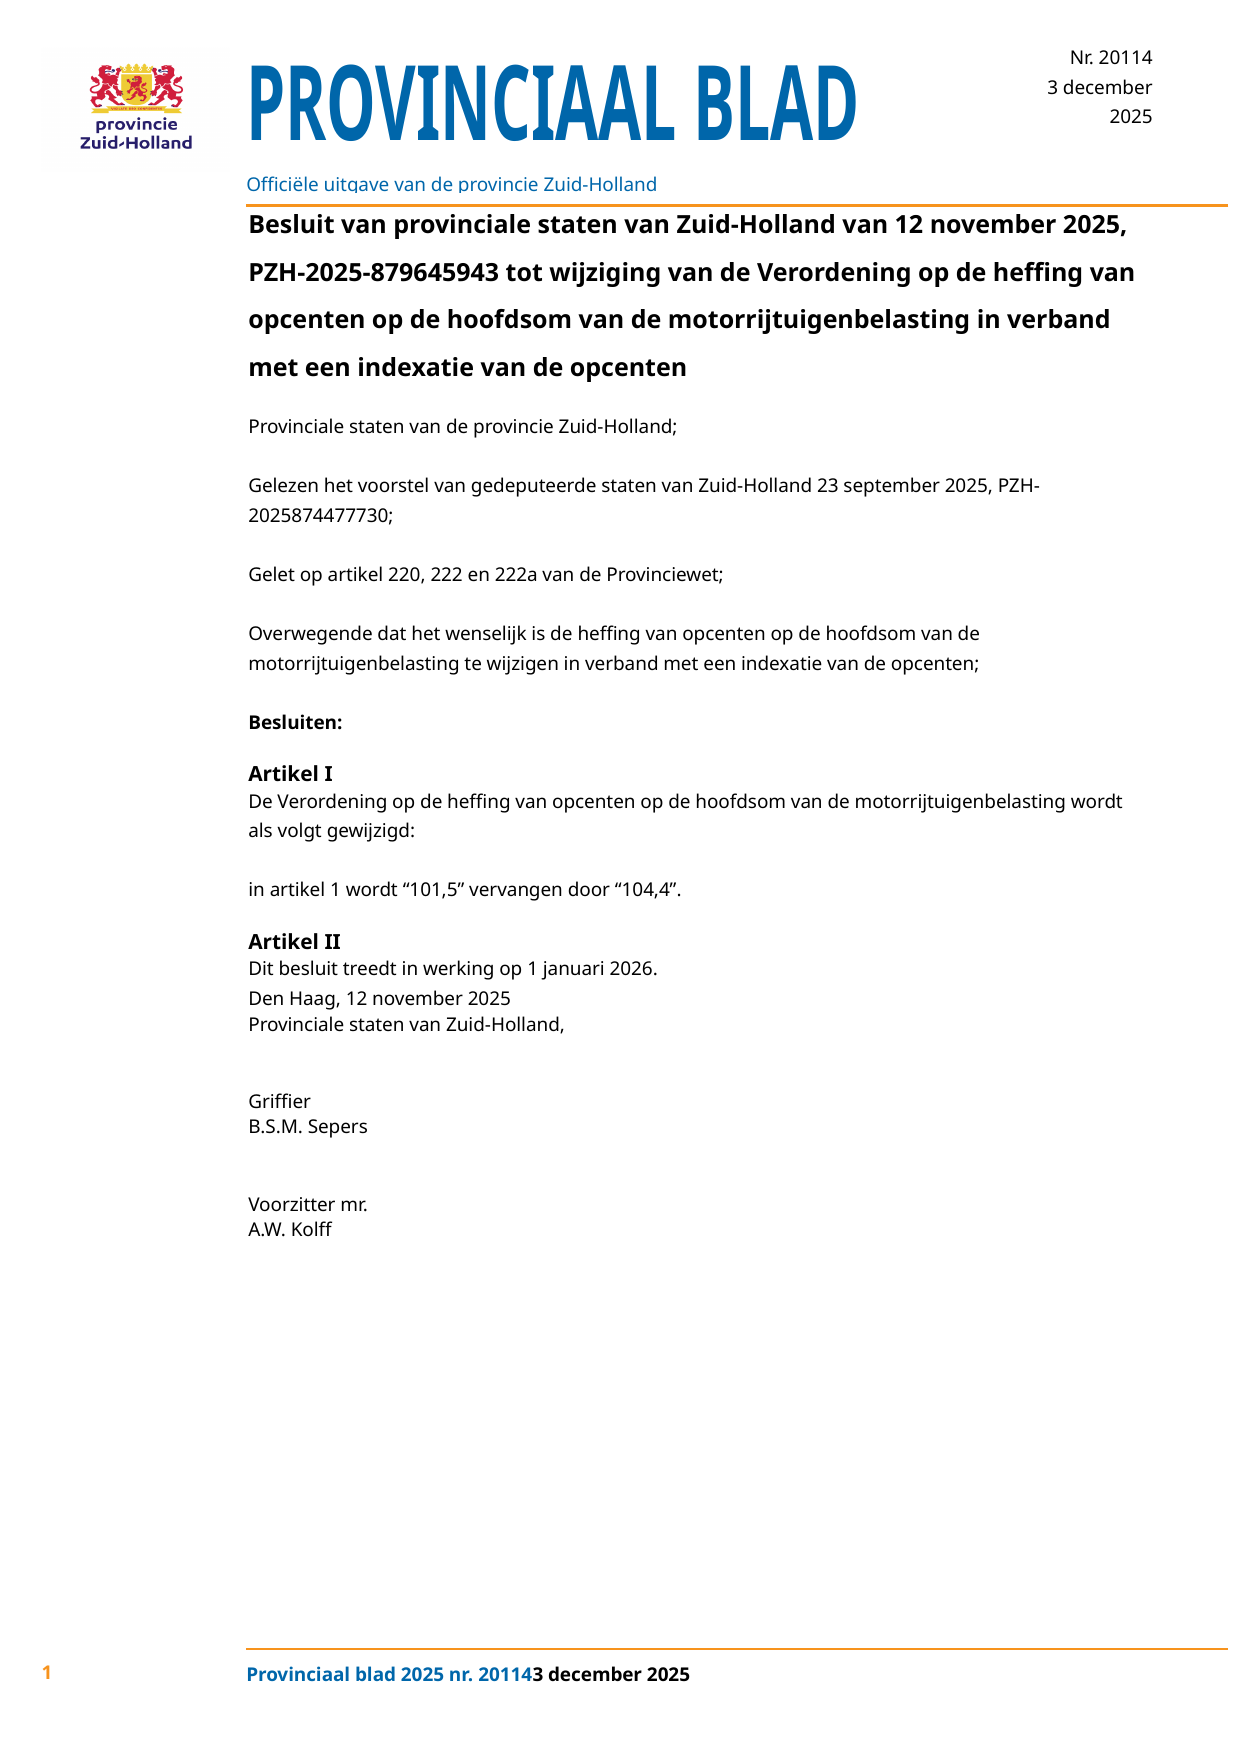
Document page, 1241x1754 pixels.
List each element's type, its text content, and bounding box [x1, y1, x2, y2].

text Dit besluit treedt in werking op 1 januari 2026. [248, 955, 1152, 981]
text in artikel 1 wordt “101,5” vervangen door “104,4”. [248, 877, 1152, 902]
text Artikel I [248, 759, 1152, 788]
picture [41, 47, 231, 172]
text Besluit van provinciale staten van Zuid-Holland van 12 november 2025, PZH-2025-879645943 tot wijziging van de Verordening op de heffing van opcenten op de hoofdsom van de motorrijtuigenbelasting in verband met een indexatie van de opcenten [248, 207, 1152, 384]
text Gelet op artikel 220, 222 en 222a van de Provinciewet; [248, 561, 1152, 587]
text B.S.M. Sepers [248, 1114, 1152, 1139]
text Besluiten: [248, 709, 1152, 735]
text De Verordening op de heffing van opcenten op de hoofdsom van de motorrijtuigenbelasting wordt als volgt gewijzigd: [248, 788, 1152, 843]
text Overwegende dat het wenselijk is de heffing van opcenten op de hoofdsom van de motorrijtuigenbelasting te wijzigen in verband met een indexatie van de opcenten; [248, 620, 1152, 676]
text Provinciale staten van Zuid-Holland, [248, 1011, 1152, 1036]
text Artikel II [248, 927, 1152, 955]
text Griffier [248, 1088, 1152, 1114]
text Den Haag, 12 november 2025 [248, 985, 1152, 1011]
text Voorzitter mr. [248, 1191, 1152, 1217]
text Gelezen het voorstel van gedeputeerde staten van Zuid-Holland 23 september 2025, PZH-2025874477730; [248, 472, 1152, 528]
text A.W. Kolff [248, 1217, 1152, 1242]
text Provinciale staten van de provincie Zuid-Holland; [248, 413, 1152, 439]
